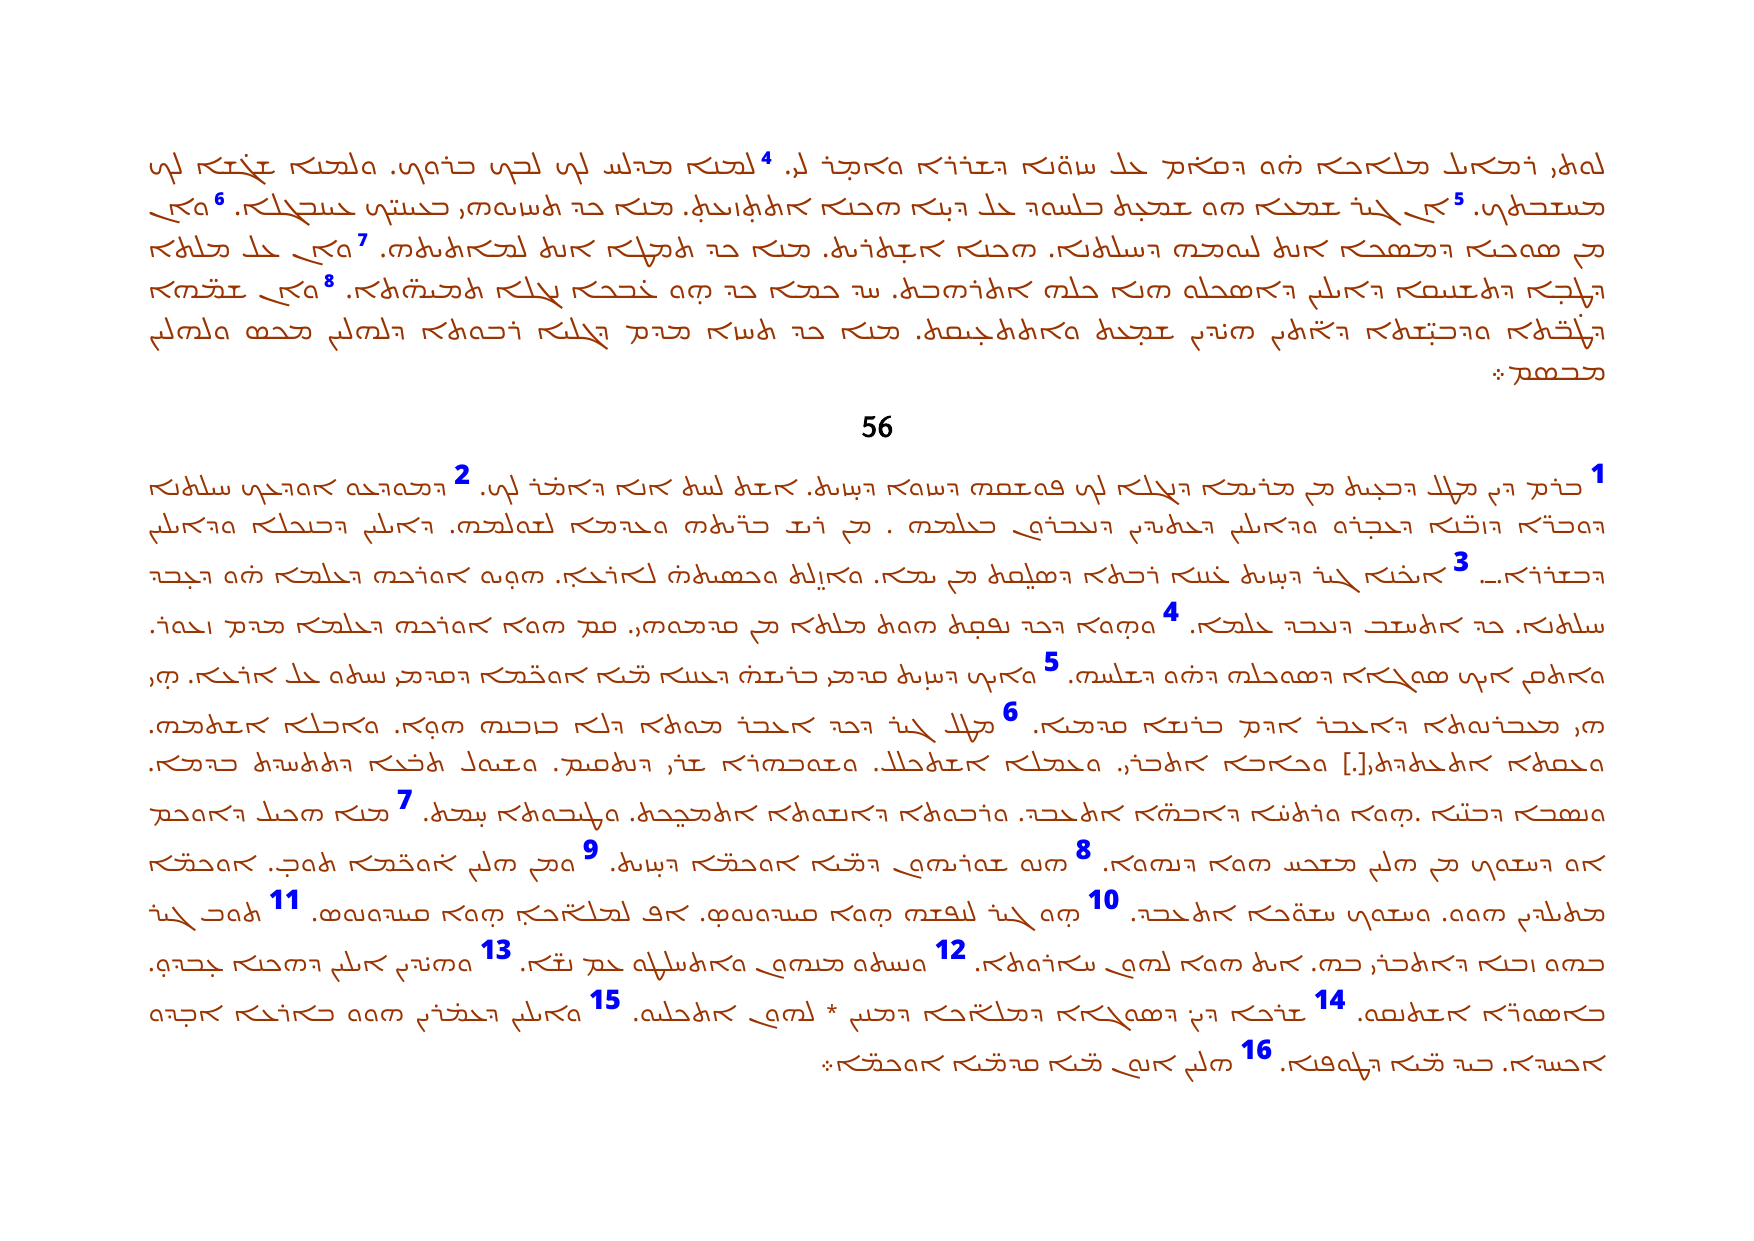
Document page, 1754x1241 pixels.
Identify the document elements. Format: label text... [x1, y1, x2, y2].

text ܠܘܬܝ ܪܡܐܝܠ ܡܠܐܟܐ ܗ̇ܘ ܕܩܐ̇ܡ ܥܠ ܚܙܘ̈ܢܐ ܕܫܪܪܐ ܘܐܡ̣ܪ ܠܝ. 4 ܠܡܢܐ ܡܕܠܚ ܠܟ ܠܒܟ ܒܪܘܟ. ܘܠܡܢܐ ܫܓ̇ܫܐ ܠܟ ܡܚܫܒܬܟ. 5 ܐܢ ܓܝܪ ܫܡܥܐ ܗܘ ܫܡܥ̣ܬ ܒܠܚܘܕ ܥܠ ܕܝ̣ܢܐ ܗܟܢܐ ܐܬܬ̣ܙܝܥܬ̣. ܡܢܐ ܟܕ ܬܚܙܝܘܗܝ ܒܥܝܢܝ̈ܟ ܥܝܢܒܓܠܐ. 6 ܘܐܢ ܡܢ ܣܘܟܝܐ ܕܡܣܟܐ ܐܢܬ ܠܝܘܡܗ ܕܚܝܠܬܢܐ. ܗܟܢܐ ܐܫ̣ܬܪܝܬ. ܡܢܐ ܟܕ ܬܡܛܐ ܐܢܬ ܠܡܐܬܝܬܗ. 7 ܘܐܢ ܥܠ ܡܠܬܐ ܕܛܒ̣ܐ ܕܬܫܢܝܩܐ ܕܐܝܠܝܢ ܕܐܣܟܠܘ ܗܢܐ ܟܠܗ ܐܬܪܗܒܬ. ܚܕ ܟܡܐ ܟܕ ܗ̣ܘ ܥ̇ܒܟܐ ܢܓܠܐ ܬܡܝܗ̈ܬܐ. 8 ܘܐܢ ܫܡ̈ܗܐ ܕܛ̇ܒ̈ܬܐ ܘܕܒܝ̣̈ܫܬܐ ܕܐ̈ܬܝܢ ܗܝ̇ܕܝܢ ܫܡ̣ܥܬ ܘܐܬܬܥ̣ܝܩܬ. ܡܢܐ ܟܕ ܬܚܙܐ ܡܕܡ ܕܓܠܝܐ ܪܒܘܬܐ ܕܠܗܠܝܢ ܡܟܣ ܘܠܗܠܝܢ ܡܒܣܡ܀ [148, 148, 1606, 394]
text 56 [148, 407, 1606, 446]
text 1 ܒܪܡ ܕܝܢ ܡܛܠ ܕܒܥ̣ܝܬ ܡܢ ܡܪܝܡܐ ܕܢܓܠܐ ܠܟ ܦܘܫܩܗ ܕܚܙܘܐ ܕܚ̣ܙܝܬ. ܐܫܬ ܠܚܬ ܐܢܐ ܕܐܡ̇ܪ ܠܟ. 2 ܕܡܘܕܥܘ ܐܘܕܥܟ ܚܝܠܬܢܐ ܕܘܒܖ̈ܐ ܕܙܒ̈ܢܐ ܕܥܒ̣ܪܘ ܘܕܐܝܠܝܢ ܕܥܬܝܕܝܢ ܕܢܥܒܪܘܢ ܒܥܠܡܗ . ܡܢ ܪܝܫ ܒܖ̈ܝܬܗ ܘܥܕܡܐ ܠܫܘܠܡܗ. ܕܐܝܠܝܢ ܕܒܢܟܠܐ ܘܕܐܝܠܝܢ ܕܒܫܪܪܐ.ـ. 3 ܐܝܟ̇ܢܐ ܓܝܪ ܕܚ̣ܙܝܬ ܥ̇ܢܢܐ ܪܒܬܐ ܕܣܠ̤ܩܬ ܡܢ ܝܡܐ. ܘܐܙ̤ܠܬ ܘܟܣܝܬܗ̇ ܠܐܪܥܐ̣. ܗܘ̣ܝܘ ܐܘܪܟܗ ܕܥܠܡܐ ܗ̇ܘ ܕܥ̣ܒܕ ܚܝܠܬܢܐ. ܟܕ ܐܬܚܫܒ ܕܢܥܒܕ ܥܠܡܐ. 4 ܘܗ̣ܘܐ ܕܟܕ ܢܦܩ̣ܬ ܗܘܬ ܡܠܬܐ ܡܢ ܩܕܡܘܗܝ. ܩܡ ܗܘܐ ܐܘܪܟܗ ܕܥܠܡܐ ܡܕܡ ܙܥܘܪ. ܘܐܬܩܢ ܐܝܟ ܣܘܓܐܐ ܕܣܘܟܠܗ ܕܗ̇ܘ ܕܫܠܚܗ. 5 ܘܐܝܟ ܕܚܙ̣ܝܬ ܩܕܡܝ ܒܪܝܫܗ̇ ܕܥܢܢܐ ܡ̈ܝܐ ܐܘܟ̈ܡܐ ܕܩܕܡܝ ܢܚܬܘ ܥܠ ܐܪܥܐ. ܗ̣ܝ ܗܝ ܡܥܒܪܢܘܬܐ ܕܐܥܒܪ ܐܕܡ ܒܪܢܫܐ ܩܕܡܝܐ. 6 ܡܛܠ ܓܝܪ ܕܟܕ ܐܥܒܪ ܡܘܬܐ ܕܠܐ ܒܙܒܢܗ ܗܘ̣ܐ. ܘܐܒܠܐ ܐܫܬܡܗ. ܘܥܩܬܐ ܐܬܥܬܕܬܝ[.] ܘܟܐܒܐ ܐܬܒܪܝ. ܘܥܡܠܐ ܐܫܬܟܠܠ. ܘܫܘܒܗܪܐ ܫܪܝ ܕܢܬܩܝܡ. ܘܫܝܘܠ ܬܒ̇ܥܐ ܕܬܬܚܕܬ ܒܕܡܐ. ܘܢܣܒܐ ܕܒܢ̈ܝܐ .ܗ̣ܘܐ ܘܪܬܚ̇ܐ ܕܐܒܗ̈ܐ ܐܬܥܒܕ. ܘܪܒܘܬܐ ܕܐܢܫܘܬܐ ܐܬܡܟ̤ܟܬ. ܘܛܝܒܘܬܐ ܚ̣ܡܬ. 7 ܡܢܐ ܗܟܝܠ ܕܐܘܟܡ ܐܘ ܕܚܫܘܟ ܡܢ ܗܠܝܢ ܡܫܟܚ ܗܘܐ ܕܢܗܘܐ. 8 ܗܢܘ ܫܘܪܝܗܘܢ ܕܡ̈ܝܐ ܐܘܟܡ̈ܐ ܕܚ̣ܙܝܬ. 9 ܘܡܢ ܗܠܝܢ ܐ̇ܘܟ̈ܡܐ ܬܘܒ̣. ܐܘܟܡ̈ܐ ܡܬܝܠܕܝܢ ܗܘܘ. ܘܚܫܘܟ ܚܫܘ̈ܟܐ ܐܬܥܒܕ. 10 ܗ̣ܘ ܓܝܪ ܠܢܦܫܗ ܗ̣ܘܐ ܩܝܢܕܘܢܘܣ̣. ܐܦ ܠܡܠܐ̈ܟܐ̣ ܗ̣ܘܐ ܩܝܢܕܘܢܘܣ. 11 ܬܘܒ ܓܝܪ ܒܗܘ ܙܒܢܐ ܕܐܬܒܪܝ ܒܗ. ܐܝܬ ܗܘܐ ܠܗܘܢ ܚܐܪܘܬܐ. 12 ܘܢܚܬܘ ܡܢܗܘܢ ܘܐܬܚܠܛܘ ܥܡ ܢܫ̈ܐ. 13 ܘܗܝ̇ܕܝܢ ܐܝܠܝܢ ܕܗܟܢܐ ܥ̣ܒܕܘ̣. ܒܐܣܘܖ̈ܐ ܐܫܬܢܩܘ. 14 ܫܪܟܐ ܕܝܢ̇ ܕܣܘܓܐܐ ܕܡܠܐ̈ܟܐ ܕܡܢܝܢ * ܠܗܘܢ ܐܬܟܠܝܘ. 15 ܘܐܝܠܝܢ ܕܥܡ̇ܪܝܢ ܗܘܘ ܒܐܪܥܐ ܐܒ̣ܕܘ ܐܟܚܕܐ. ܒܝܕ ܡ̈ܝܐ ܕܛܘܦܢܐ. 16 ܗܠܝܢ ܐܢܘܢ ܡ̈ܝܐ ܩܕܡ̈ܝܐ ܐܘܟܡ̈ܐ܀ [148, 458, 1606, 1084]
